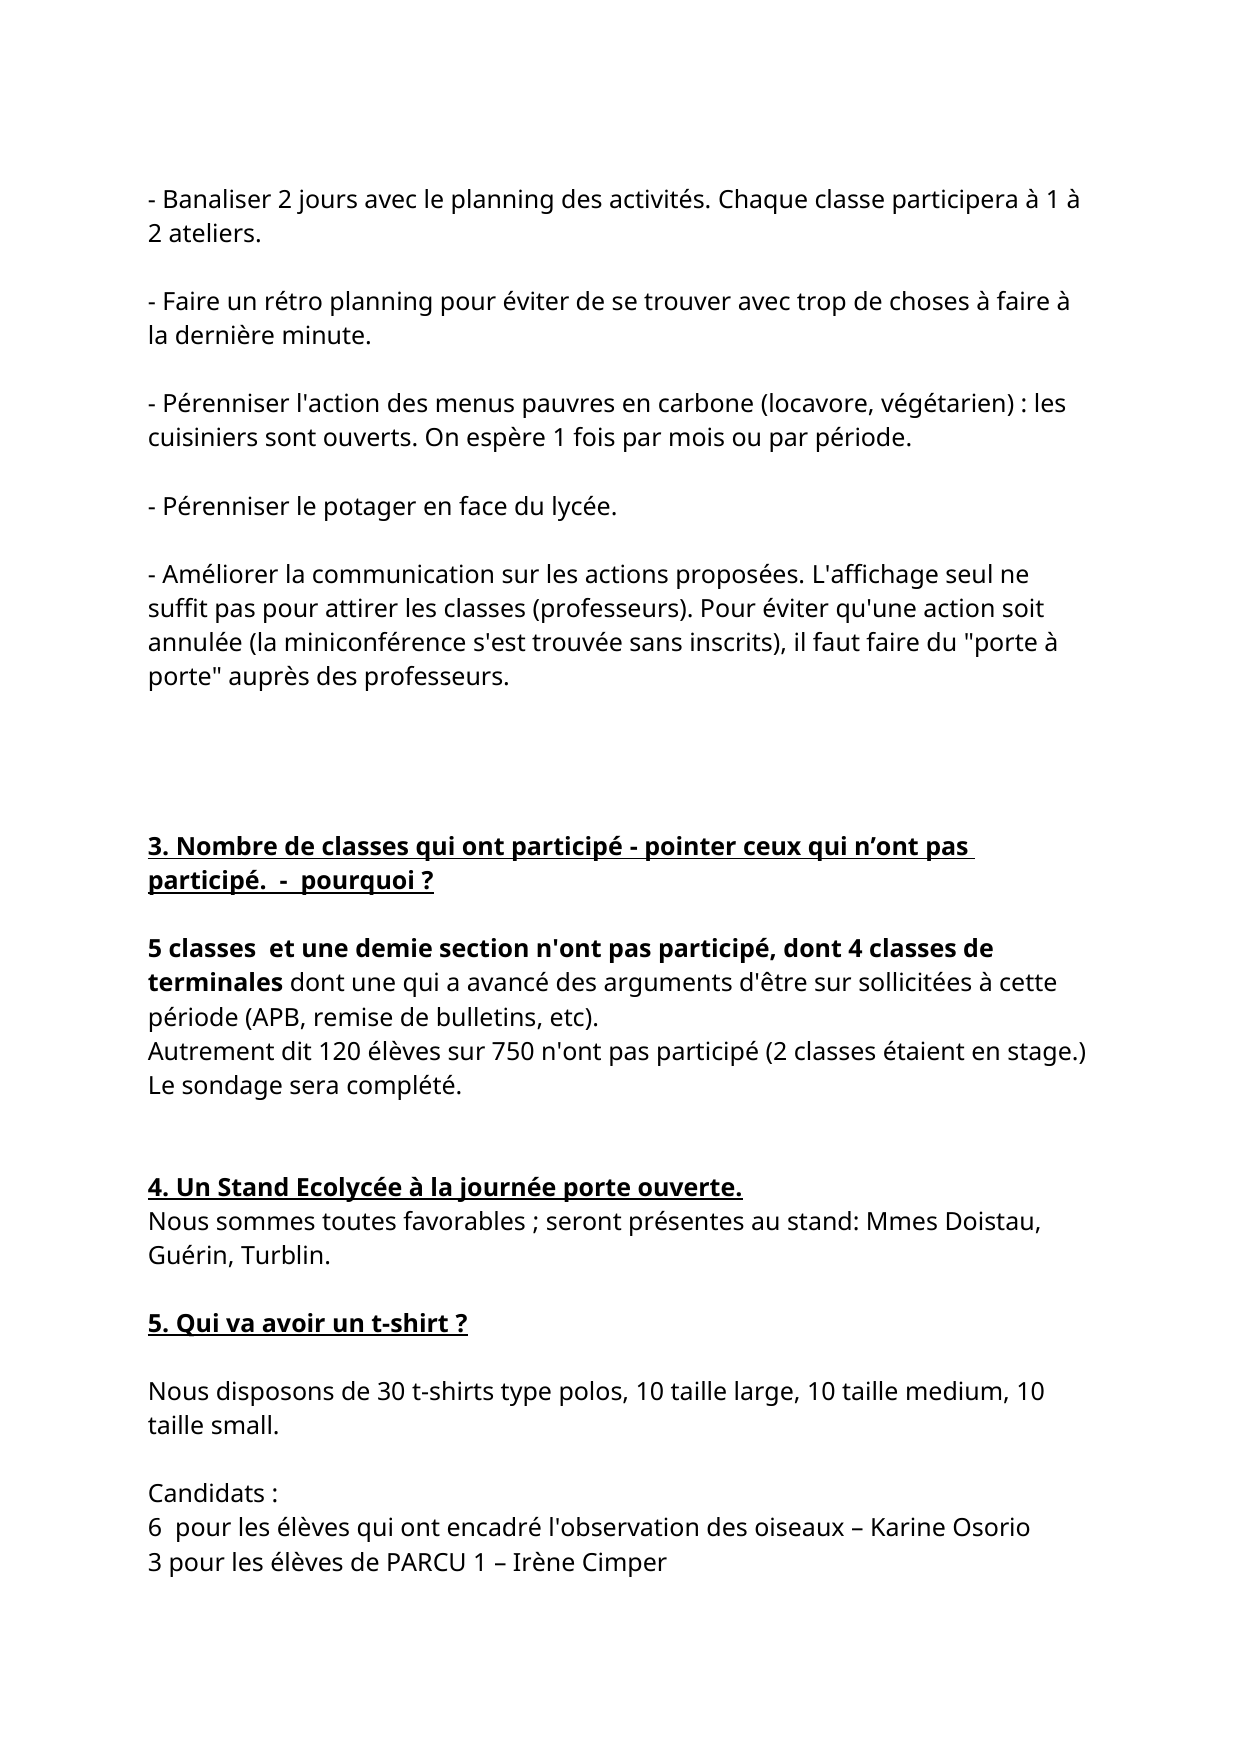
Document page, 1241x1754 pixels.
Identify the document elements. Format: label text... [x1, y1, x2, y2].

text - Améliorer la communication sur les actions proposées. L'affichage seul ne suffit pas pour attirer les classes (professeurs). Pour éviter qu'une action soit annulée (la miniconférence s'est trouvée sans inscrits), il faut faire du "porte à porte" auprès des professeurs. [148, 556, 1093, 693]
text 3. Nombre de classes qui ont participé - pointer ceux qui n’ont pas participé. - pourquoi ? [148, 829, 1093, 897]
text - Pérenniser le potager en face du lycée. [148, 488, 1093, 522]
text 5 classes et une demie section n'ont pas participé, dont 4 classes de terminales dont une qui a avancé des arguments d'être sur sollicitées à cette période (APB, remise de bulletins, etc). [148, 931, 1093, 1033]
text 6 pour les élèves qui ont encadré l'observation des oiseaux – Karine Osorio [148, 1510, 1093, 1544]
text 3 pour les élèves de PARCU 1 – Irène Cimper [148, 1544, 1093, 1578]
text 4. Un Stand Ecolycée à la journée porte ouverte. [148, 1169, 1093, 1203]
text Nous disposons de 30 t-shirts type polos, 10 taille large, 10 taille medium, 10 taille small. [148, 1374, 1093, 1442]
text Nous sommes toutes favorables ; seront présentes au stand: Mmes Doistau, Guérin, Turblin. [148, 1203, 1093, 1272]
text - Pérenniser l'action des menus pauvres en carbone (locavore, végétarien) : les cuisiniers sont ouverts. On espère 1 fois par mois ou par période. [148, 386, 1093, 454]
text - Banaliser 2 jours avec le planning des activités. Chaque classe participera à 1 à 2 ateliers. [148, 182, 1093, 250]
text Le sondage sera complété. [148, 1067, 1093, 1101]
text Candidats : [148, 1476, 1093, 1510]
text 5. Qui va avoir un t-shirt ? [148, 1306, 1093, 1340]
text - Faire un rétro planning pour éviter de se trouver avec trop de choses à faire à la dernière minute. [148, 284, 1093, 352]
text Autrement dit 120 élèves sur 750 n'ont pas participé (2 classes étaient en stage.) [148, 1033, 1093, 1067]
